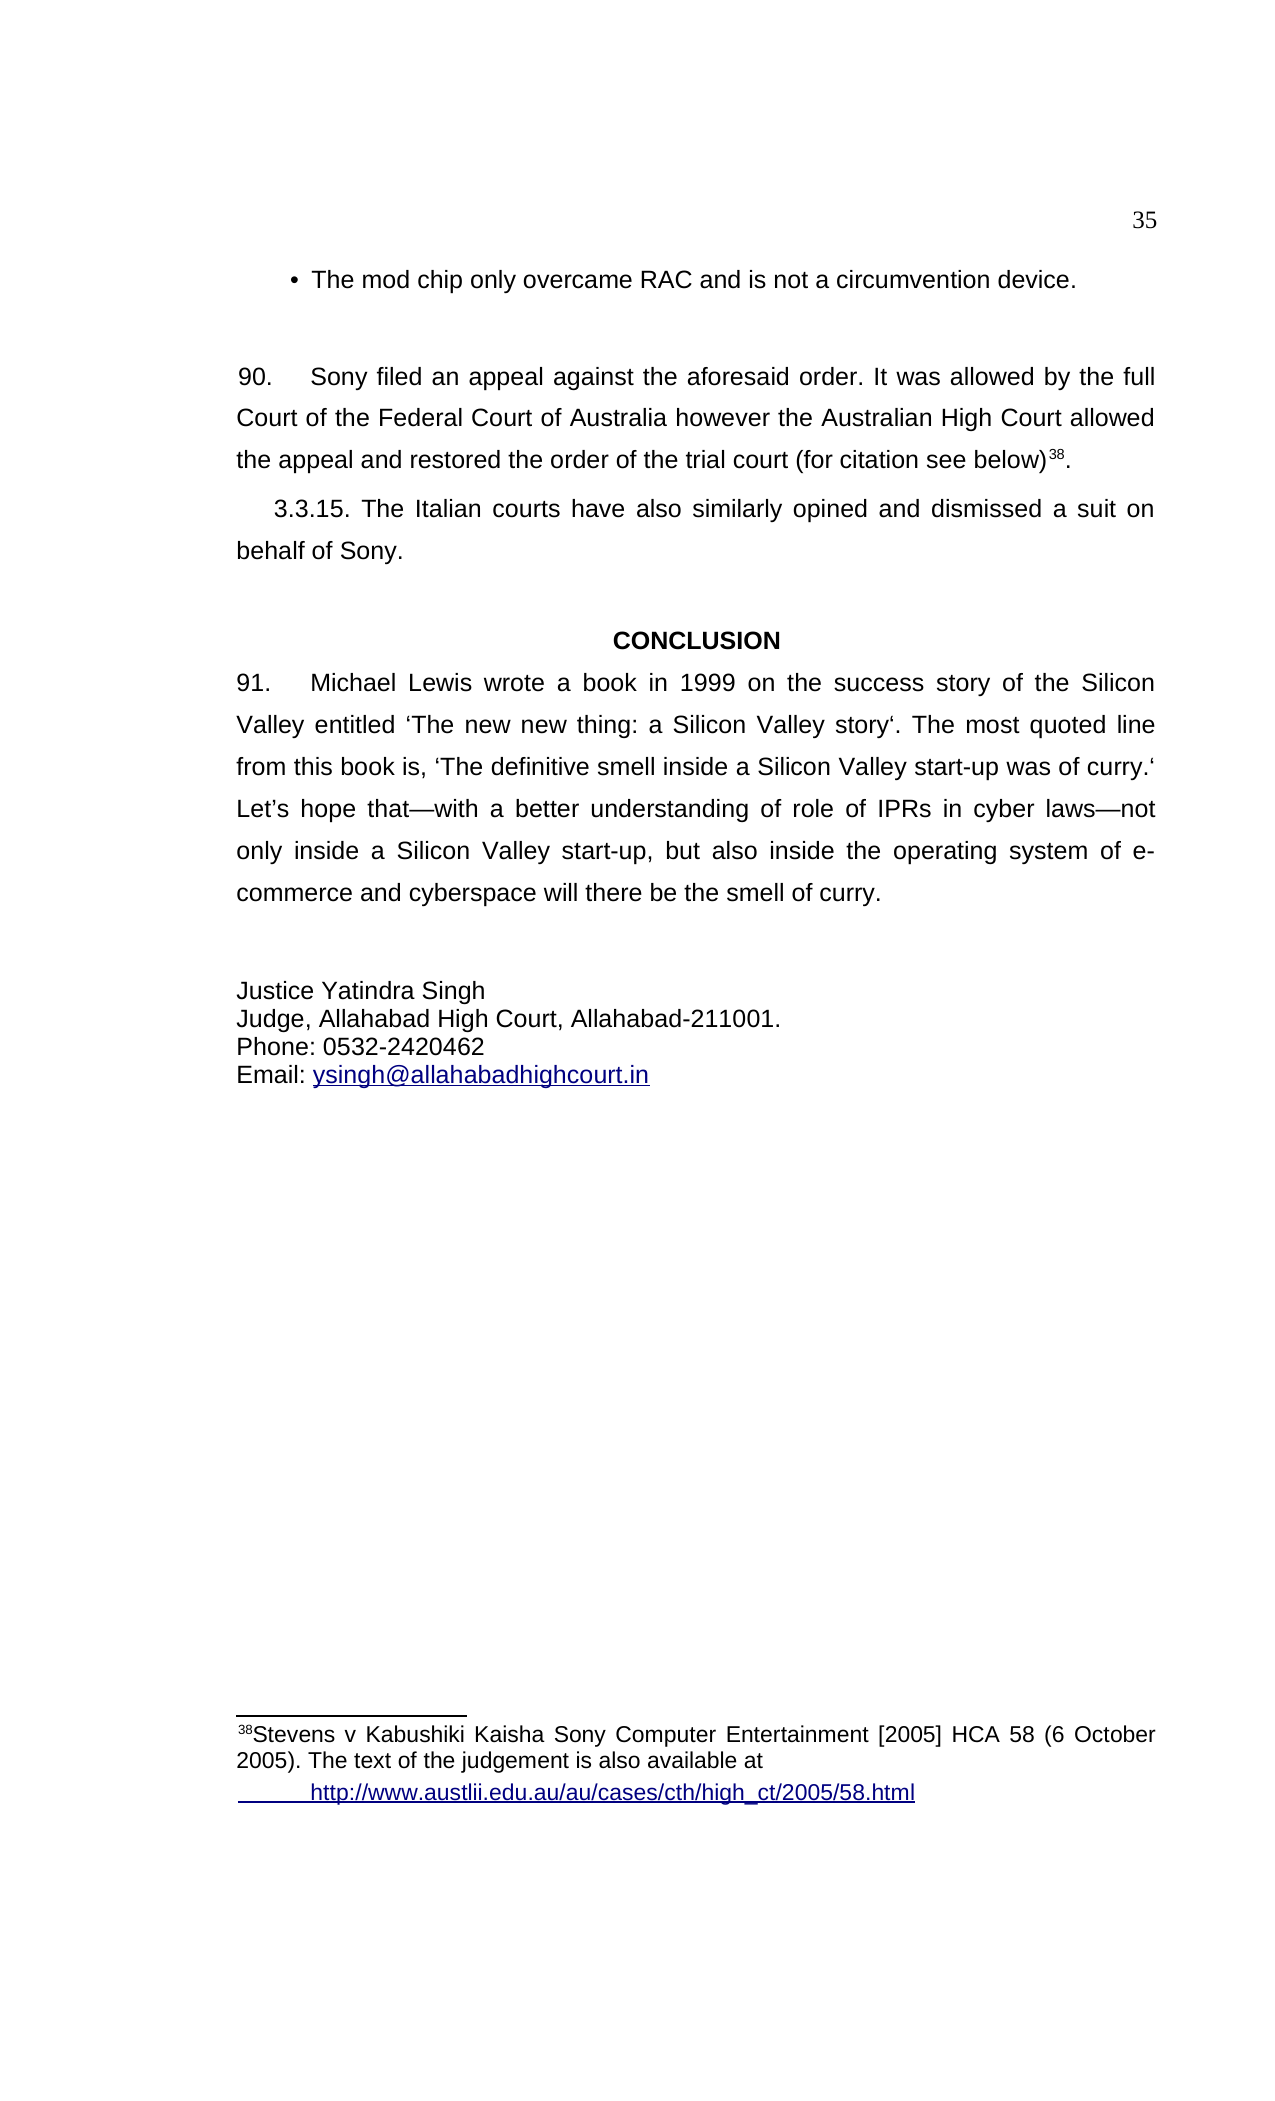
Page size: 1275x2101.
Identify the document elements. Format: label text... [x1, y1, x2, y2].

text http://www.austlii.edu.au/au/cases/cth/high_ct/2005/58.html [236, 1779, 1157, 1805]
text 91. Michael Lewis wrote a book in 1999 on the success story of the Silicon Valley entitled ‘The new new thing: a Silicon Valley story‘. The most quoted line from this book is, ‘The definitive smell inside a Silicon Valley start-up was of curry.‘ Let’s hope that—with a better understanding of role of IPRs in cyber laws—not only inside a Silicon Valley start-up, but also inside the operating system of e-commerce and cyberspace will there be the smell of curry. [236, 669, 1157, 907]
text CONCLUSION [236, 627, 1157, 655]
text Judge, Allahabad High Court, Allahabad-211001. [236, 1004, 1157, 1033]
text Phone: 0532-2420462 [236, 1033, 1157, 1061]
text Stevens v Kabushiki Kaisha Sony Computer Entertainment [2005] HCA 58 (6 October 2005). The text of the judgement is also available at [236, 1722, 1157, 1773]
text 3.3.15. The Italian courts have also similarly opined and dismissed a suit on behalf of Sony. [236, 494, 1157, 564]
text 90. Sony filed an appeal against the aforesaid order. It was allowed by the full Court of the Federal Court of Australia however the Australian High Court allowed the appeal and restored the order of the trial court (for citation see below). [236, 362, 1157, 474]
text Email: ysingh@allahabadhighcourt.in [236, 1061, 1157, 1089]
text Justice Yatindra Singh [236, 977, 1157, 1004]
text • The mod chip only overcame RAC and is not a circumvention device. [236, 266, 1157, 294]
